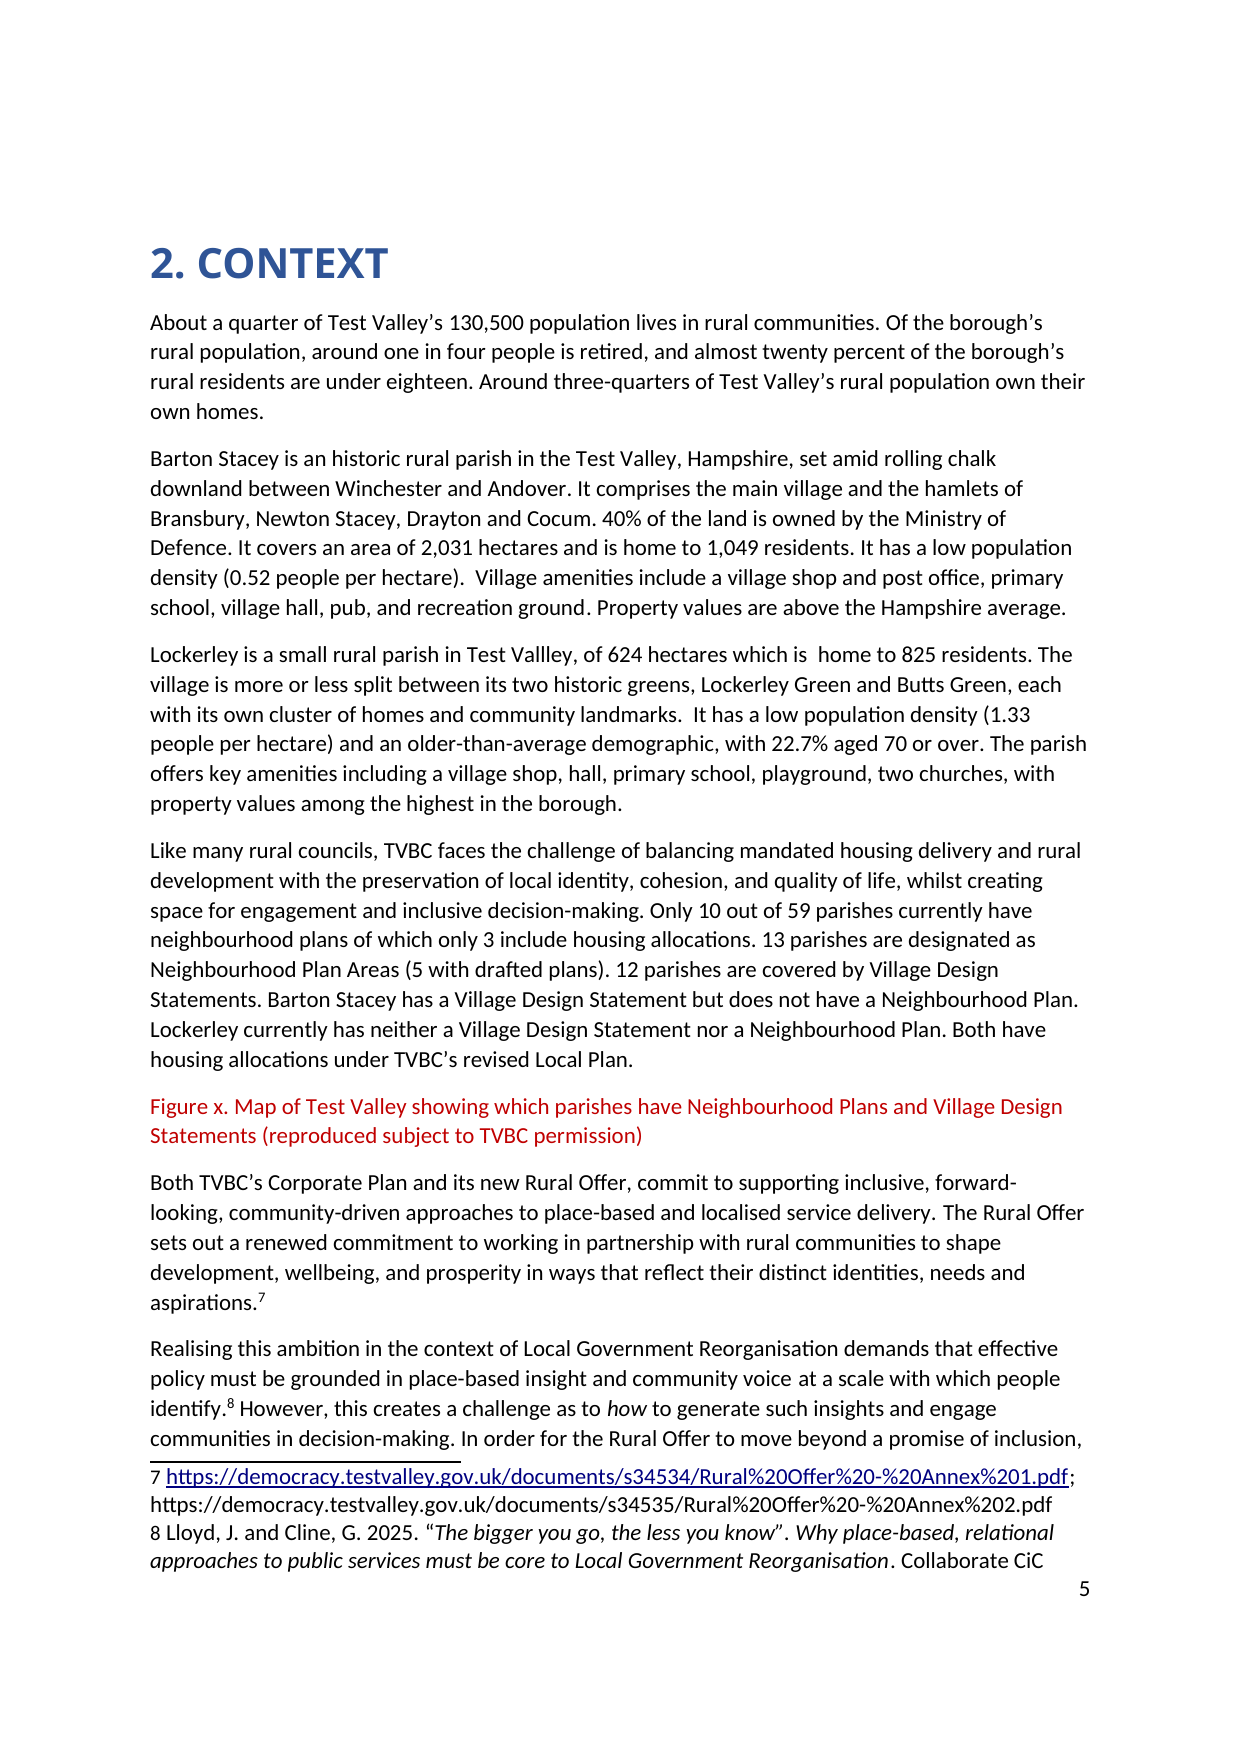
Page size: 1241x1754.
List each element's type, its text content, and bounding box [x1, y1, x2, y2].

text Lockerley is a small rural parish in Test Vallley, of 624 hectares which is home to 825 residents. The village is more or less split between its two historic greens, Lockerley Green and Butts Green, each with its own cluster of homes and community landmarks. It has a low population density (1.33 people per hectare) and an older-than-average demographic, with 22.7% aged 70 or over. The parish offers key amenities including a village shop, hall, primary school, playground, two churches, with property values among the highest in the borough. [150, 640, 1090, 817]
text https://democracy.testvalley.gov.uk/documents/s34534/Rural%20Offer%20-%20Annex%201.pdf; https://democracy.testvalley.gov.uk/documents/s34535/Rural%20Offer%20-%20Annex%202.pdf [150, 1462, 1090, 1518]
text Figure x. Map of Test Valley showing which parishes have Neighbourhood Plans and Village Design Statements (reproduced subject to TVBC permission) [150, 1092, 1090, 1150]
text Realising this ambition in the context of Local Government Reorganisation demands that effective policy must be grounded in place-based insight and community voice at a scale with which people identify. However, this creates a challenge as to how to generate such insights and engage communities in decision-making. In order for the Rural Offer to move beyond a promise of inclusion, [150, 1334, 1090, 1452]
text Both TVBC’s Corporate Plan and its new Rural Offer, commit to supporting inclusive, forward-looking, community-driven approaches to place-based and localised service delivery. The Rural Offer sets out a renewed commitment to working in partnership with rural communities to shape development, wellbeing, and prosperity in ways that reflect their distinct identities, needs and aspirations. [150, 1168, 1090, 1316]
subtitle 2. CONTEXT [150, 234, 1090, 291]
text Lloyd, J. and Cline, G. 2025. “The bigger you go, the less you know”. Why place-based, relational approaches to public services must be core to Local Government Reorganisation. Collaborate CiC [150, 1518, 1090, 1574]
text About a quarter of Test Valley’s 130,500 population lives in rural communities. Of the borough’s rural population, around one in four people is retired, and almost twenty percent of the borough’s rural residents are under eighteen. Around three-quarters of Test Valley’s rural population own their own homes. [150, 308, 1090, 425]
text Like many rural councils, TVBC faces the challenge of balancing mandated housing delivery and rural development with the preservation of local identity, cohesion, and quality of life, whilst creating space for engagement and inclusive decision-making. Only 10 out of 59 parishes currently have neighbourhood plans of which only 3 include housing allocations. 13 parishes are designated as Neighbourhood Plan Areas (5 with drafted plans). 12 parishes are covered by Village Design Statements. Barton Stacey has a Village Design Statement but does not have a Neighbourhood Plan. Lockerley currently has neither a Village Design Statement nor a Neighbourhood Plan. Both have housing allocations under TVBC’s revised Local Plan. [150, 836, 1090, 1073]
text Barton Stacey is an historic rural parish in the Test Valley, Hampshire, set amid rolling chalk downland between Winchester and Andover. It comprises the main village and the hamlets of Bransbury, Newton Stacey, Drayton and Cocum. 40% of the land is owned by the Ministry of Defence. It covers an area of 2,031 hectares and is home to 1,049 residents. It has a low population density (0.52 people per hectare). Village amenities include a village shop and post office, primary school, village hall, pub, and recreation ground. Property values are above the Hampshire average. [150, 444, 1090, 621]
